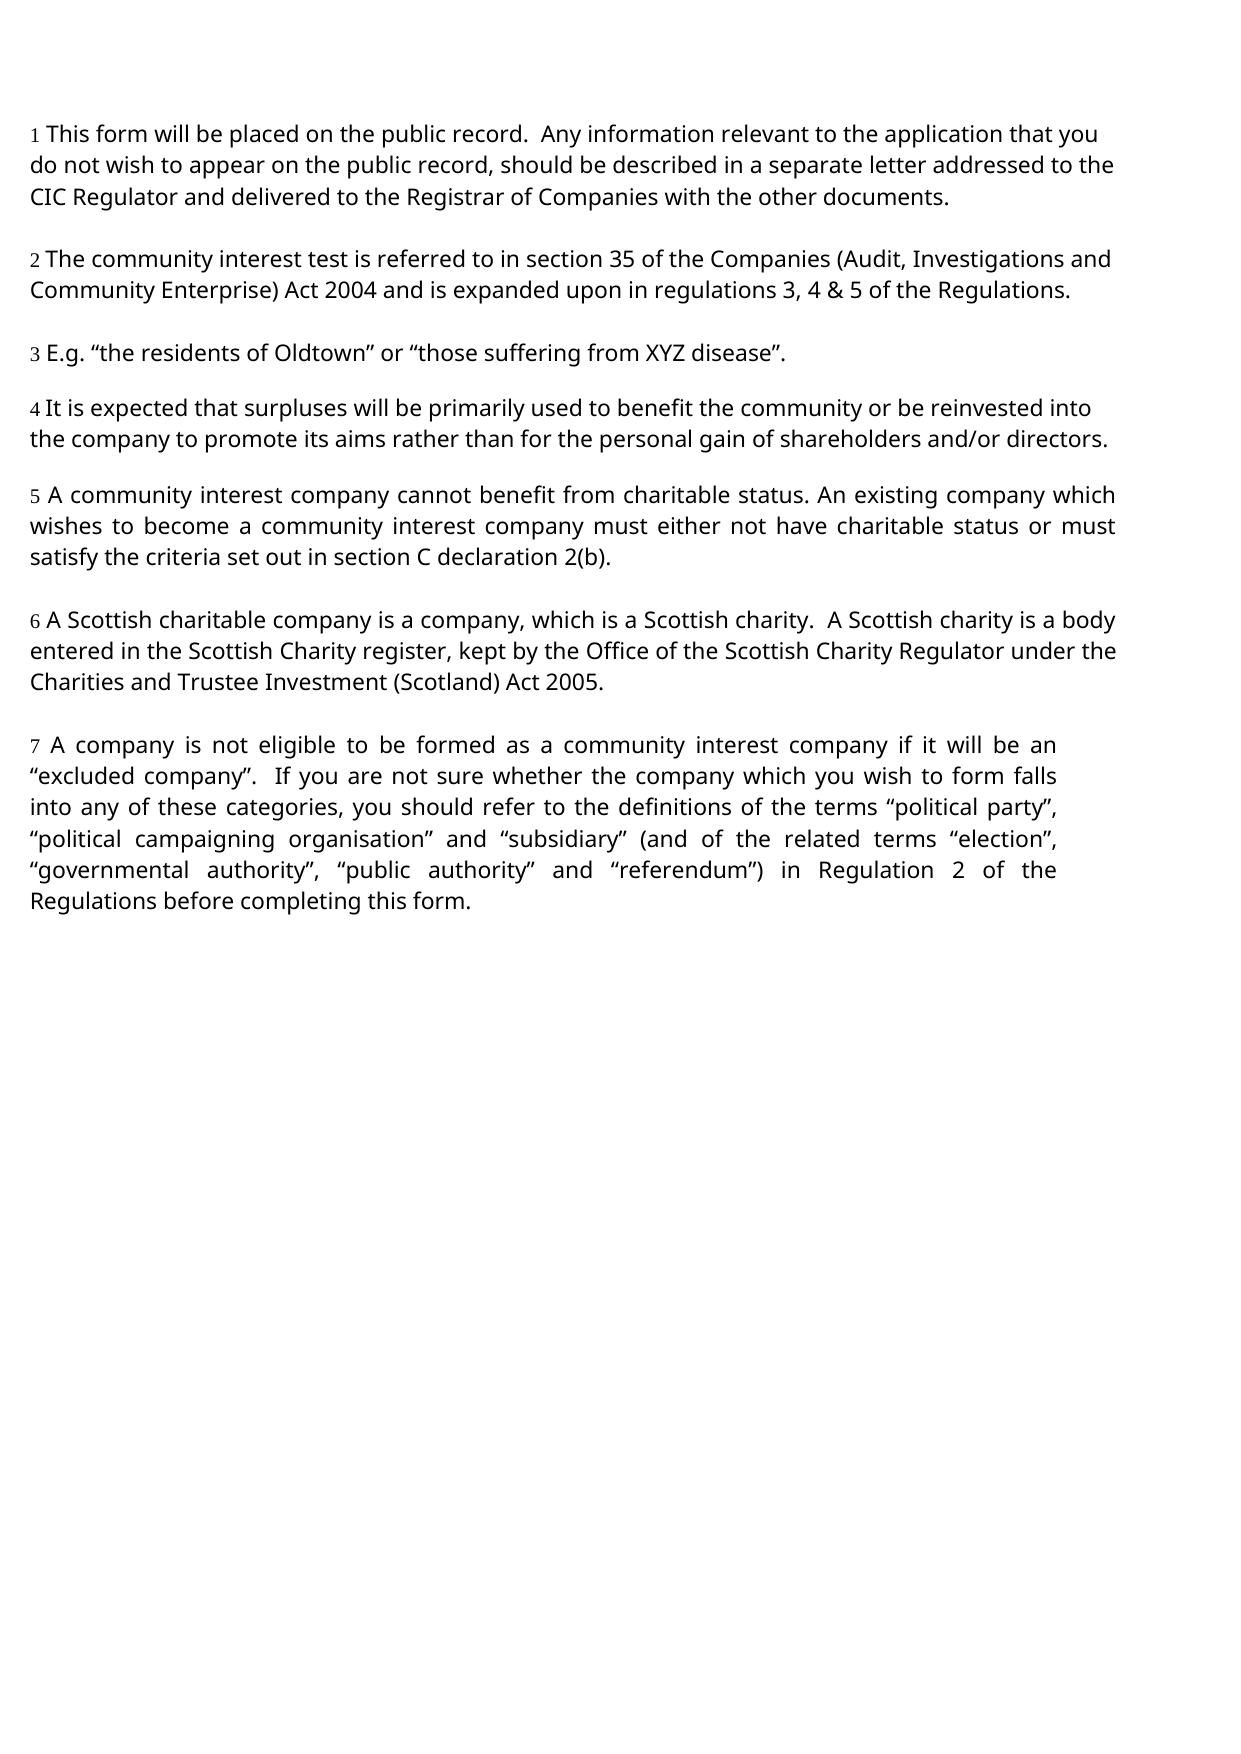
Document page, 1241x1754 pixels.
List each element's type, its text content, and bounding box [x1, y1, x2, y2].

text This form will be placed on the public record. Any information relevant to the application that you do not wish to appear on the public record, should be described in a separate letter addressed to the CIC Regulator and delivered to the Registrar of Companies with the other documents. [29, 118, 1122, 212]
